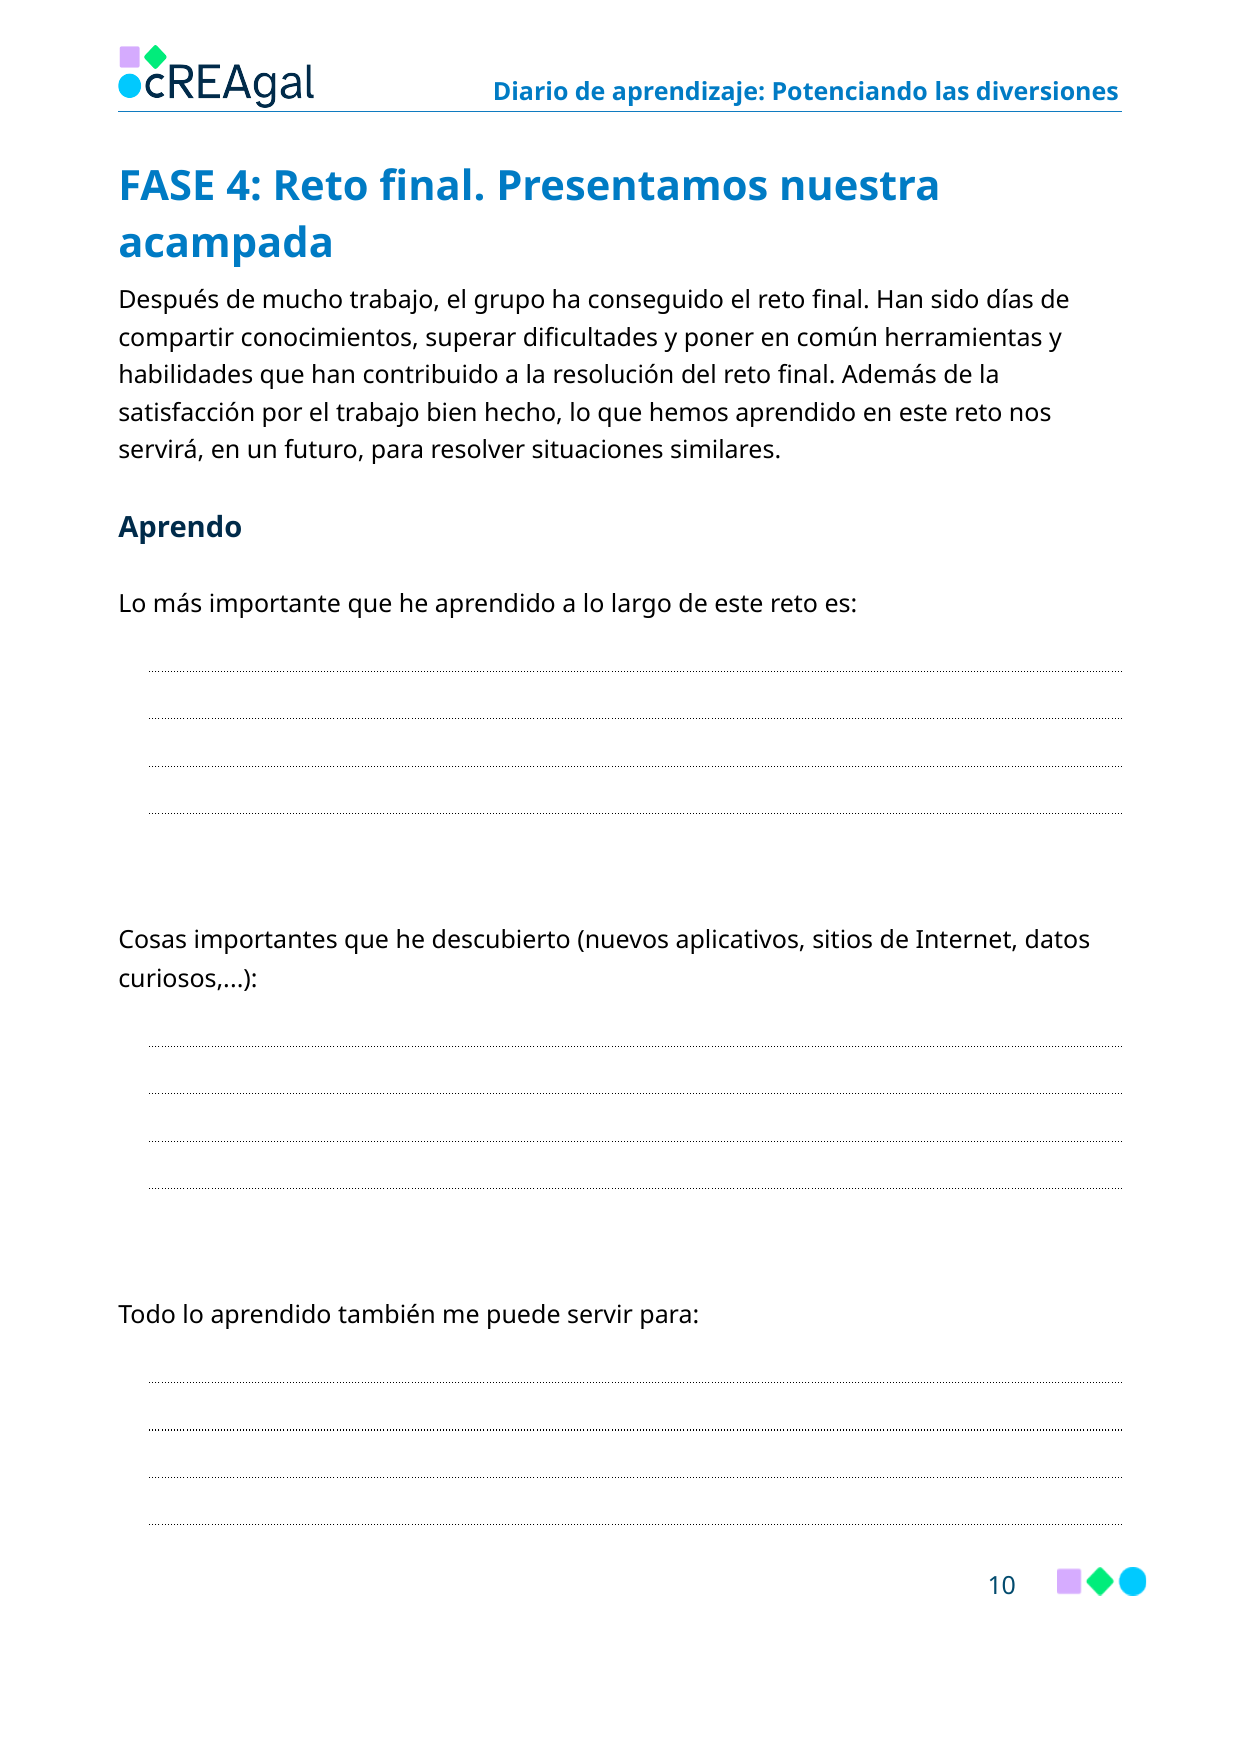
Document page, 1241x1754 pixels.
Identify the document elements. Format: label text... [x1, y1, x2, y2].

table_cell [148, 719, 1122, 767]
text Lo más importante que he aprendido a lo largo de este reto es: [118, 586, 1122, 620]
picture [1136, 1584, 1147, 1596]
table_header [148, 1336, 1122, 1383]
subtitle Aprendo [118, 506, 1122, 546]
table_header [148, 1000, 1122, 1047]
table_cell [148, 672, 1122, 719]
table_header [148, 625, 1122, 672]
subtitle FASE 4: Reto final. Presentamos nuestra acampada [118, 156, 1122, 269]
table_cell [148, 1478, 1122, 1525]
table_cell [148, 1142, 1122, 1189]
picture [1137, 1567, 1147, 1578]
table_cell [148, 1431, 1122, 1478]
table_cell [148, 1095, 1122, 1142]
picture [1057, 1567, 1130, 1596]
table_cell [148, 1047, 1122, 1094]
table_cell [148, 1383, 1122, 1431]
text Después de mucho trabajo, el grupo ha conseguido el reto final. Han sido días de compartir conocimientos, superar dificultades y poner en común herramientas y habilidades que han contribuido a la resolución del reto final. Además de la satisfacción por el trabajo bien hecho, lo que hemos aprendido en este reto nos servirá, en un futuro, para resolver situaciones similares. [118, 282, 1122, 466]
table_cell [148, 767, 1122, 814]
picture [118, 45, 314, 108]
text Todo lo aprendido también me puede servir para: [118, 1297, 1122, 1331]
text Cosas importantes que he descubierto (nuevos aplicativos, sitios de Internet, datos curiosos,...): [118, 922, 1122, 995]
